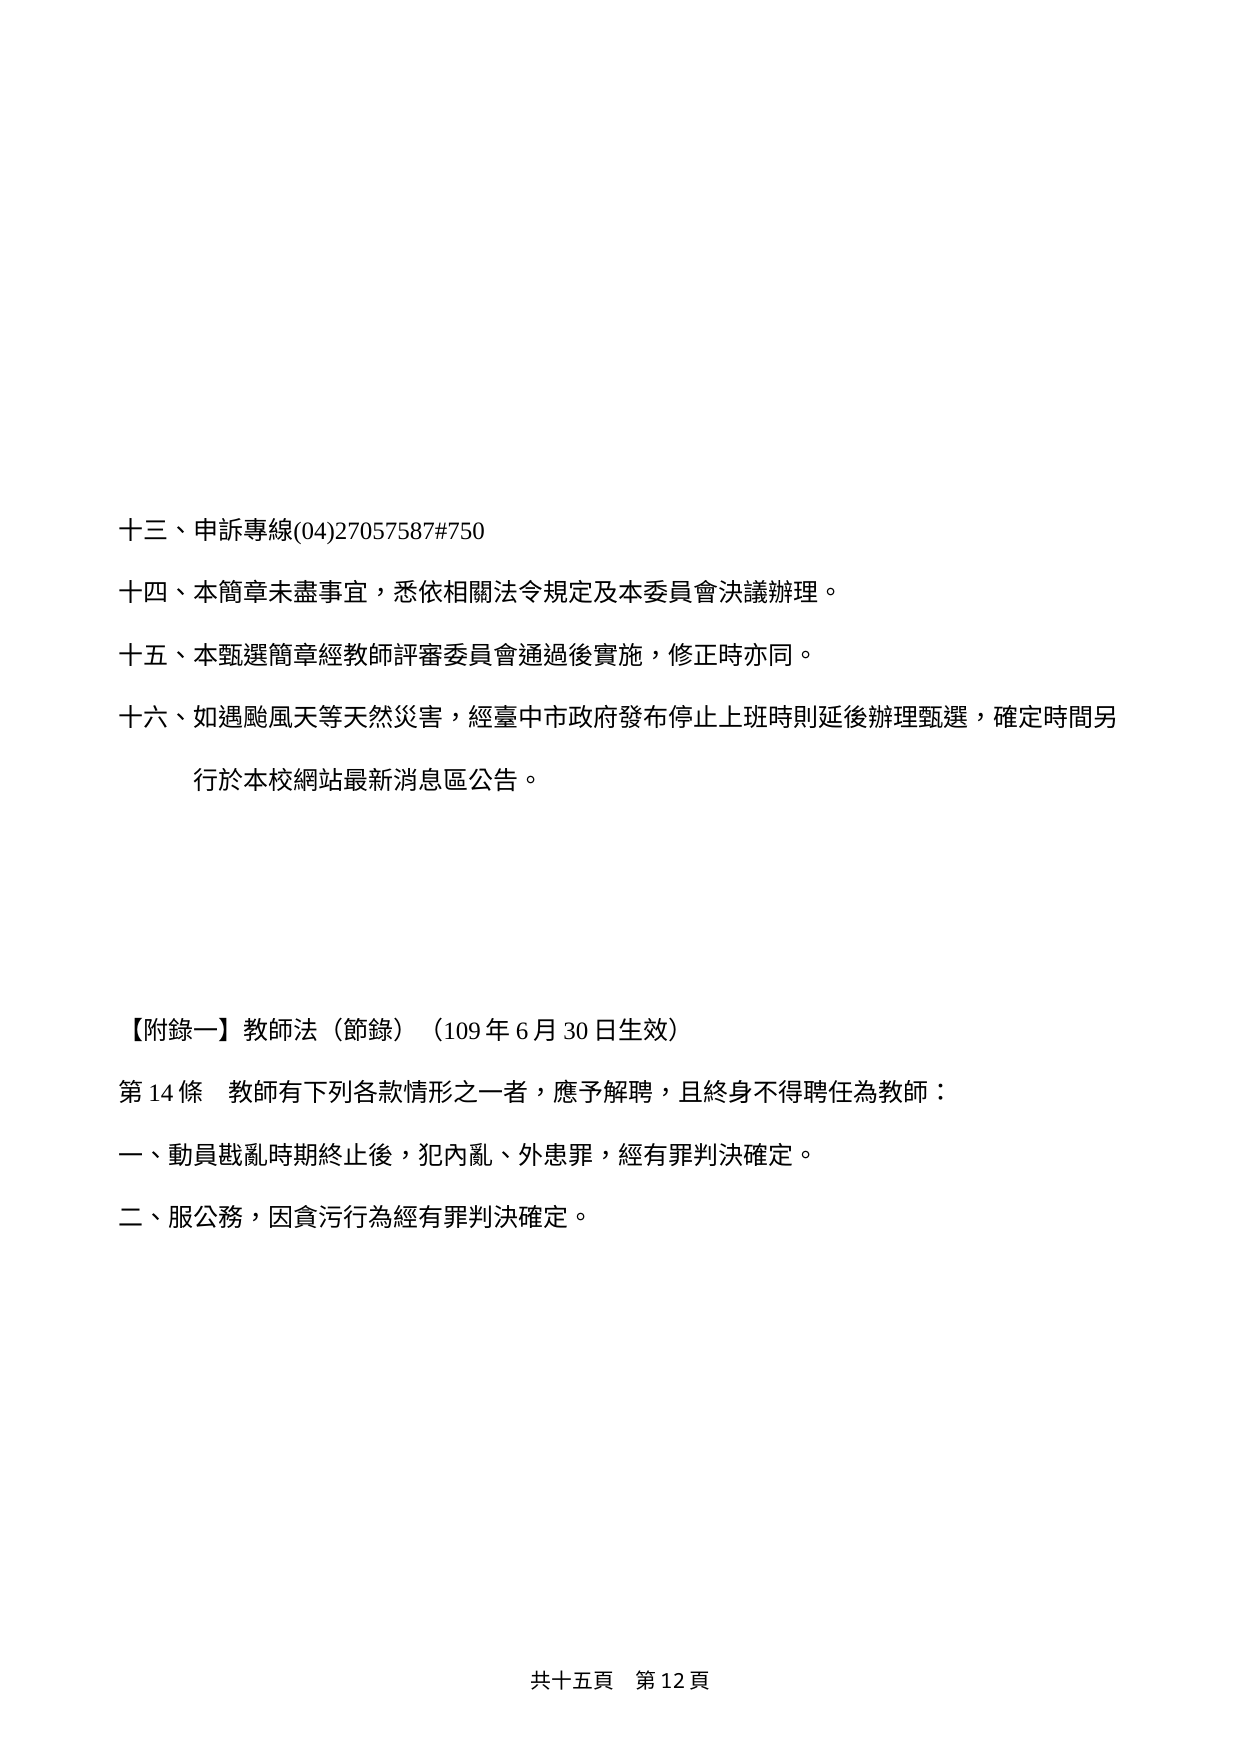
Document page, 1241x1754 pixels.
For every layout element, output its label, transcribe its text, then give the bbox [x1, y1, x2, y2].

text 一、動員戡亂時期終止後，犯內亂、外患罪，經有罪判決確定。 [118, 1112, 1122, 1174]
text 十六、如遇颱風天等天然災害，經臺中市政府發布停止上班時則延後辦理甄選，確定時間另行於本校網站最新消息區公告。 [118, 674, 1122, 799]
text 第14條 教師有下列各款情形之一者，應予解聘，且終身不得聘任為教師： [118, 1049, 1122, 1112]
text 十五、本甄選簡章經教師評審委員會通過後實施，修正時亦同。 [118, 612, 1122, 674]
text 二、服公務，因貪污行為經有罪判決確定。 [118, 1174, 1122, 1237]
text 十三、申訴專線(04)27057587#750 [118, 487, 1122, 549]
text 【附錄一】教師法（節錄）（109年6月30日生效） [118, 987, 1122, 1049]
text 十四、本簡章未盡事宜，悉依相關法令規定及本委員會決議辦理。 [118, 549, 1122, 612]
